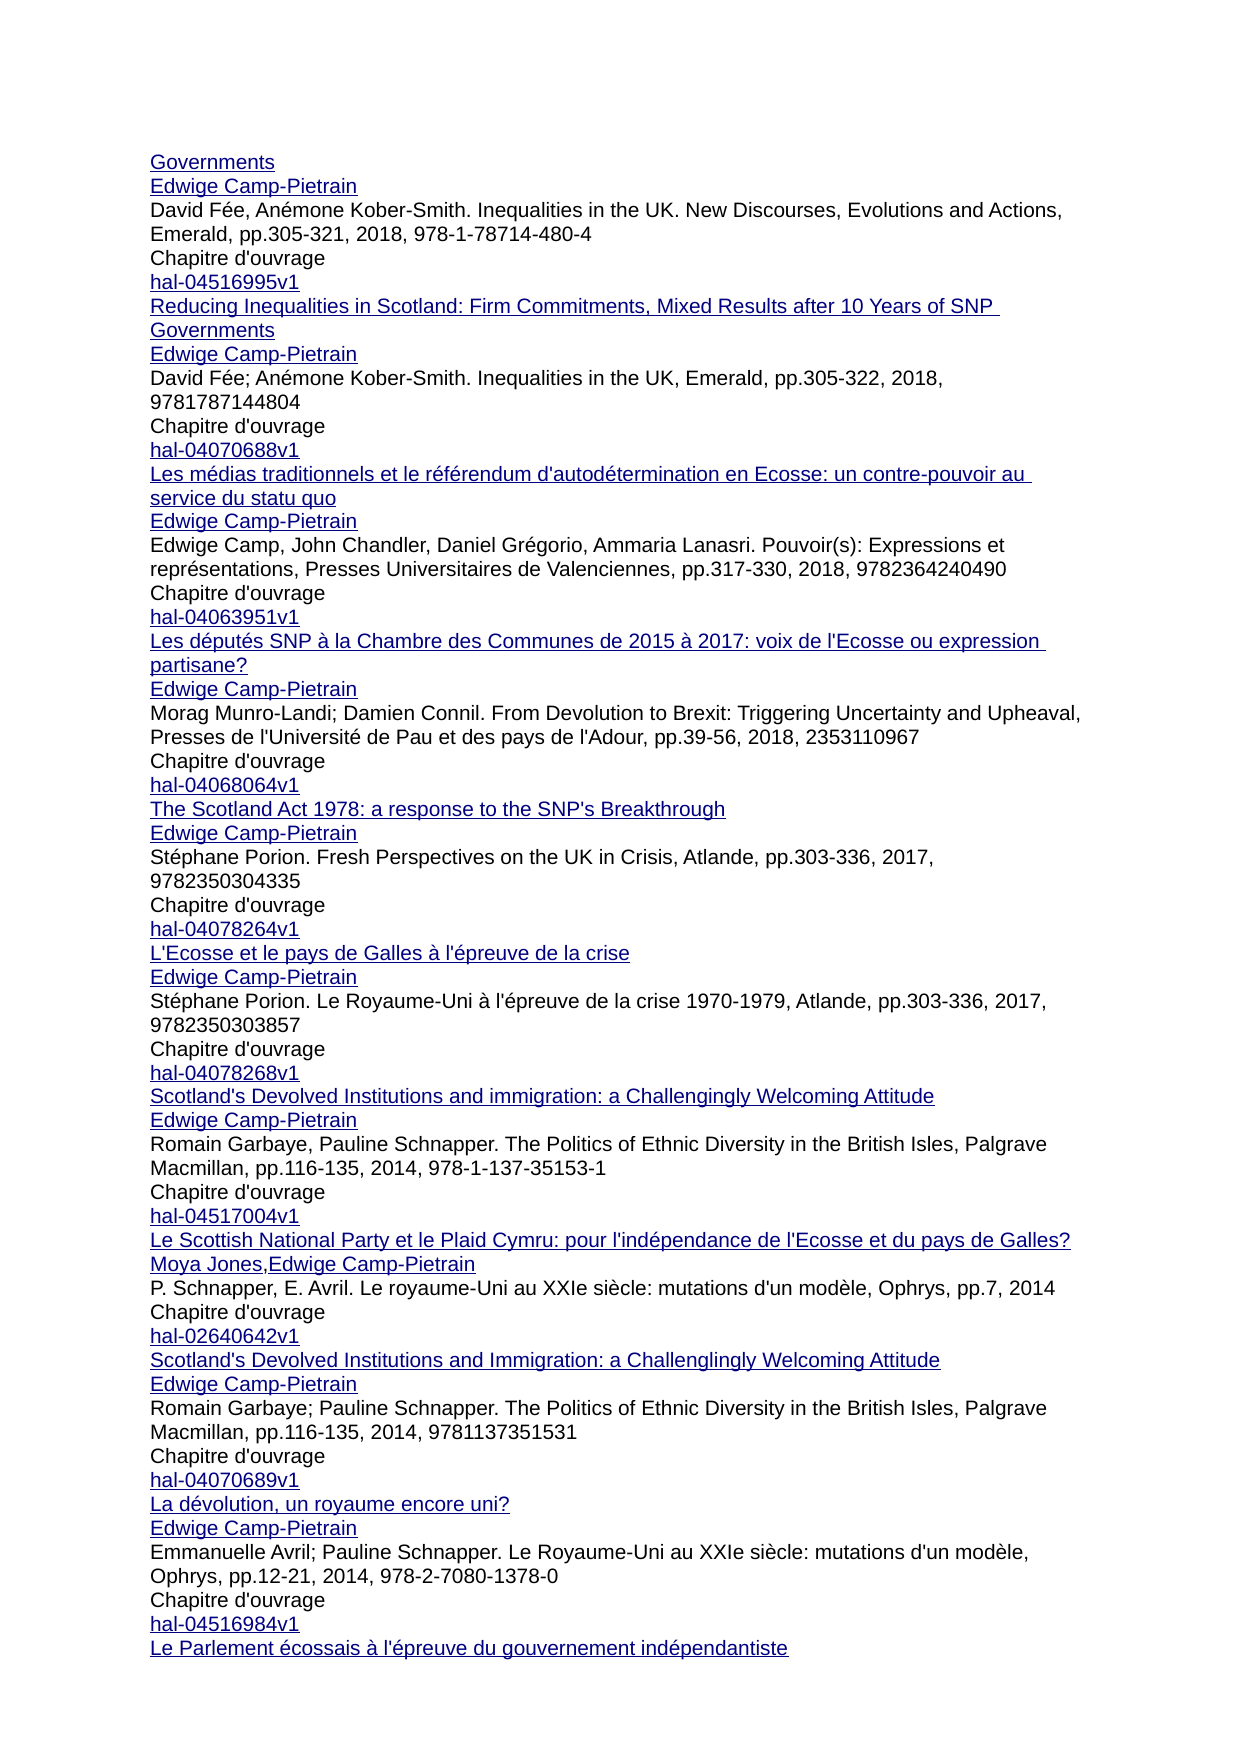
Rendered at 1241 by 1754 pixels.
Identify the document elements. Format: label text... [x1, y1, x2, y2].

table_cell L'Ecosse et le pays de Galles à l'épreuve de la crise Edwige Camp-Pietrain Stéphane Porion. Le Royaume-Uni à l'épreuve de la crise 1970-1979, Atlande, pp.303-336, 2017, 9782350303857 Chapitre d'ouvrage hal-04078268v1 [150, 941, 1090, 1084]
table_cell La dévolution, un royaume encore uni? Edwige Camp-Pietrain Emmanuelle Avril; Pauline Schnapper. Le Royaume-Uni au XXIe siècle: mutations d'un modèle, Ophrys, pp.12-21, 2014, 978-2-7080-1378-0 Chapitre d'ouvrage hal-04516984v1 [150, 1492, 1090, 1635]
table_cell Les médias traditionnels et le référendum d'autodétermination en Ecosse: un contre-pouvoir au service du statu quo Edwige Camp-Pietrain Edwige Camp, John Chandler, Daniel Grégorio, Ammaria Lanasri. Pouvoir(s): Expressions et représentations, Presses Universitaires de Valenciennes, pp.317-330, 2018, 9782364240490 Chapitre d'ouvrage hal-04063951v1 [150, 461, 1090, 629]
table_cell Les députés SNP à la Chambre des Communes de 2015 à 2017: voix de l'Ecosse ou expression partisane? Edwige Camp-Pietrain Morag Munro-Landi; Damien Connil. From Devolution to Brexit: Triggering Uncertainty and Upheaval, Presses de l'Université de Pau et des pays de l'Adour, pp.39-56, 2018, 2353110967 Chapitre d'ouvrage hal-04068064v1 [150, 629, 1090, 797]
table_cell Scotland's Devolved Institutions and Immigration: a Challenglingly Welcoming Attitude Edwige Camp-Pietrain Romain Garbaye; Pauline Schnapper. The Politics of Ethnic Diversity in the British Isles, Palgrave Macmillan, pp.116-135, 2014, 9781137351531 Chapitre d'ouvrage hal-04070689v1 [150, 1348, 1090, 1492]
table_cell Reducing Inequalities in Scotland: Firm Commitments, Mixed Results after 10 Years of SNP Governments Edwige Camp-Pietrain David Fée; Anémone Kober-Smith. Inequalities in the UK, Emerald, pp.305-322, 2018, 9781787144804 Chapitre d'ouvrage hal-04070688v1 [150, 294, 1090, 461]
table_cell Scotland's Devolved Institutions and immigration: a Challengingly Welcoming Attitude Edwige Camp-Pietrain Romain Garbaye, Pauline Schnapper. The Politics of Ethnic Diversity in the British Isles, Palgrave Macmillan, pp.116-135, 2014, 978-1-137-35153-1 Chapitre d'ouvrage hal-04517004v1 [150, 1084, 1090, 1228]
table_cell The Scotland Act 1978: a response to the SNP's Breakthrough Edwige Camp-Pietrain Stéphane Porion. Fresh Perspectives on the UK in Crisis, Atlande, pp.303-336, 2017, 9782350304335 Chapitre d'ouvrage hal-04078264v1 [150, 797, 1090, 941]
table_cell Governments Edwige Camp-Pietrain David Fée, Anémone Kober-Smith. Inequalities in the UK. New Discourses, Evolutions and Actions, Emerald, pp.305-321, 2018, 978-1-78714-480-4 Chapitre d'ouvrage hal-04516995v1 [150, 150, 1090, 294]
table_cell Le Scottish National Party et le Plaid Cymru: pour l'indépendance de l'Ecosse et du pays de Galles? Moya Jones,Edwige Camp-Pietrain P. Schnapper, E. Avril. Le royaume-Uni au XXIe siècle: mutations d'un modèle, Ophrys, pp.7, 2014 Chapitre d'ouvrage hal-02640642v1 [150, 1228, 1090, 1348]
table_cell Le Parlement écossais à l'épreuve du gouvernement indépendantiste [150, 1635, 1090, 1659]
